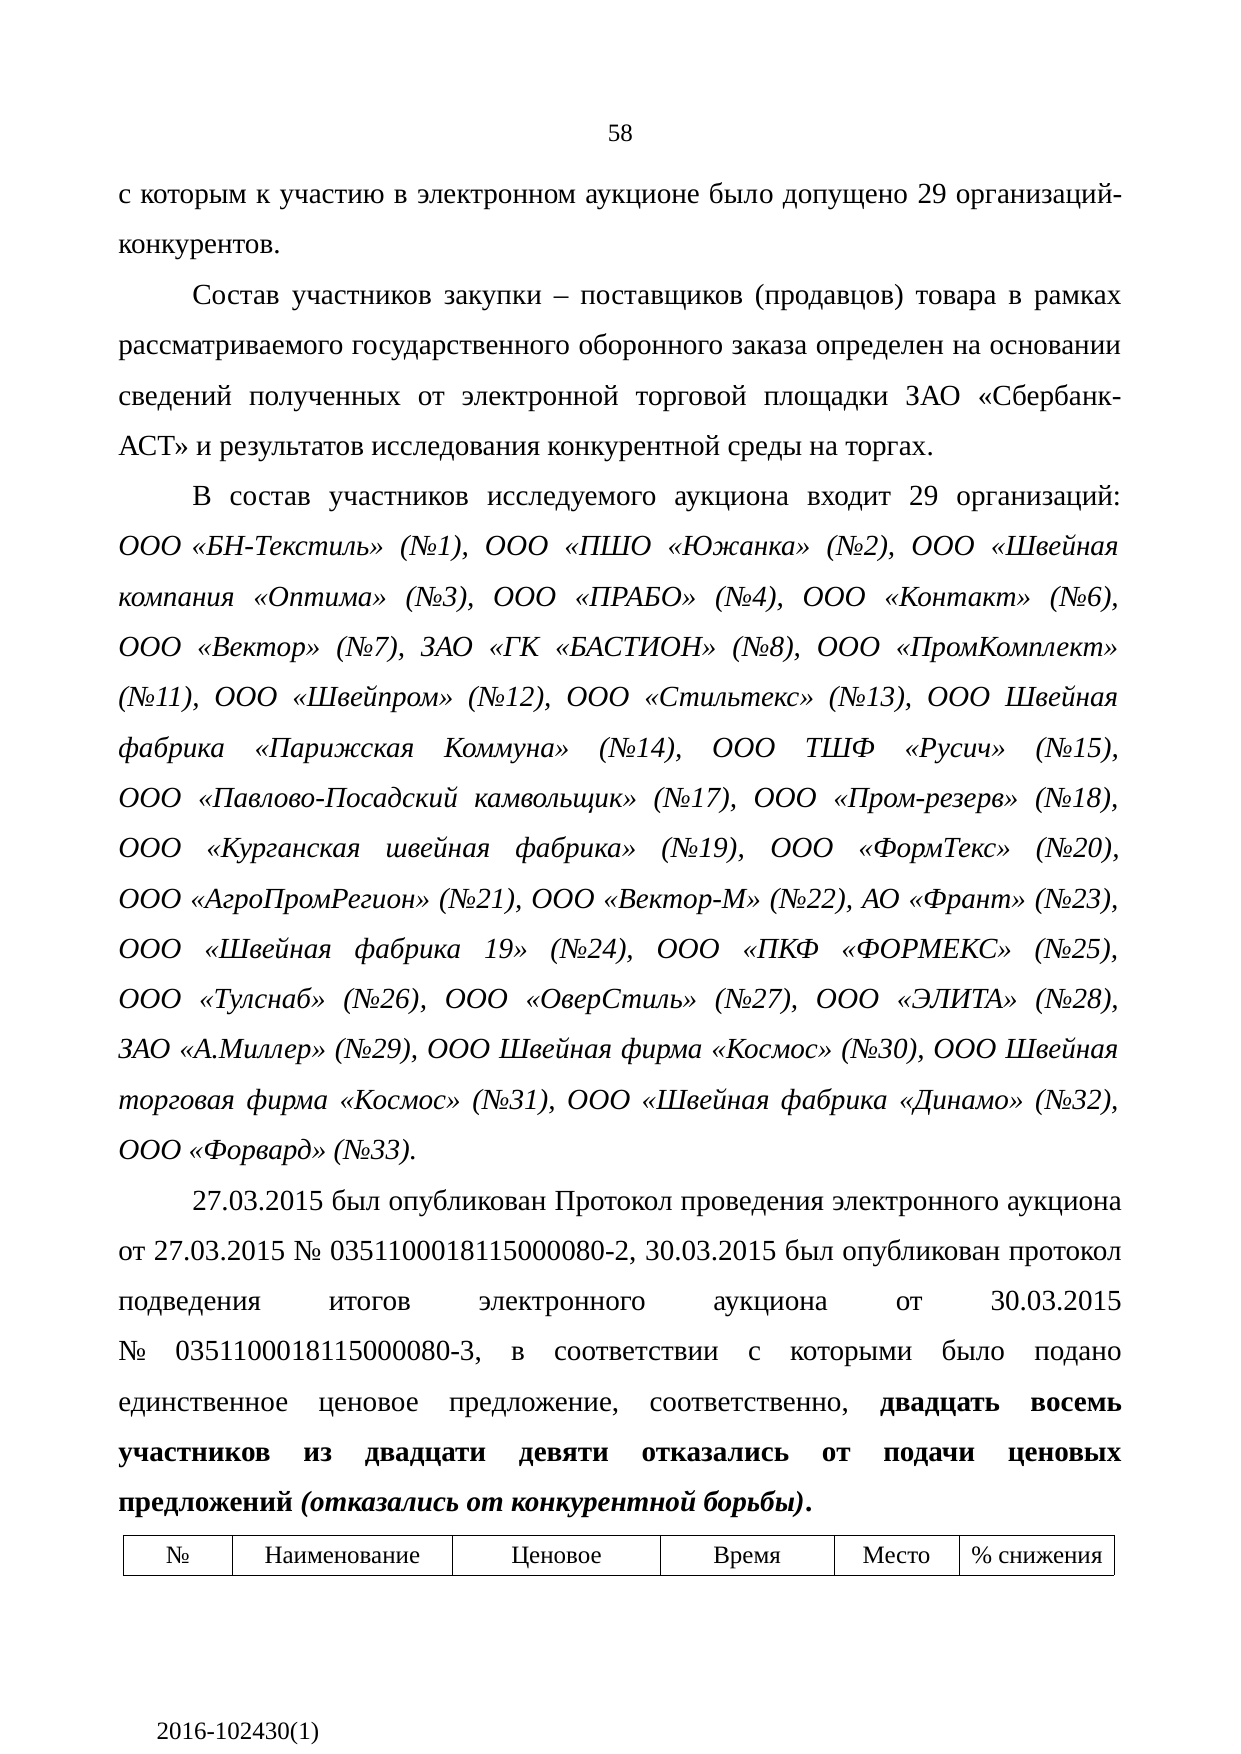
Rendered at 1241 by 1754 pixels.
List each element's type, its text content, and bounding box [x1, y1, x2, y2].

text 27.03.2015 был опубликован Протокол проведения электронного аукциона от 27.03.2015 № 0351100018115000080-2, 30.03.2015 был опубликован протокол подведения итогов электронного аукциона от 30.03.2015 № 0351100018115000080-3, в соответствии с которыми было подано единственное ценовое предложение, соответственно, двадцать восемь участников из двадцати девяти отказались от подачи ценовых предложений (отказались от конкурентной борьбы). [118, 1183, 1122, 1518]
table_header % снижения [960, 1536, 1114, 1575]
text с которым к участию в электронном аукционе было допущено 29 организаций-конкурентов. [118, 176, 1122, 260]
text В состав участников исследуемого аукциона входит 29 организаций: ООО «БН-Текстиль» (№1), ООО «ПШО «Южанка» (№2), ООО «Швейная компания «Оптима» (№3), ООО «ПРАБО» (№4), ООО «Контакт» (№6), ООО «Вектор» (№7), ЗАО «ГК «БАСТИОН» (№8), ООО «ПромКомплект» (№11), ООО «Швейпром» (№12), ООО «Стильтекс» (№13), ООО Швейная фабрика «Парижская Коммуна» (№14), ООО ТШФ «Русич» (№15), ООО «Павлово-Посадский камвольщик» (№17), ООО «Пром-резерв» (№18), ООО «Курганская швейная фабрика» (№19), ООО «ФормТекс» (№20), ООО «АгроПромРегион» (№21), ООО «Вектор-М» (№22), АО «Франт» (№23), ООО «Швейная фабрика 19» (№24), ООО «ПКФ «ФОРМЕКС» (№25), ООО «Тулснаб» (№26), ООО «ОверСтиль» (№27), ООО «ЭЛИТА» (№28), ЗАО «А.Миллер» (№29), ООО Швейная фирма «Космос» (№30), ООО Швейная торговая фирма «Космос» (№31), ООО «Швейная фабрика «Динамо» (№32), ООО «Форвард» (№33). [118, 478, 1122, 1166]
text Состав участников закупки – поставщиков (продавцов) товара в рамках рассматриваемого государственного оборонного заказа определен на основании сведений полученных от электронной торговой площадки ЗАО «Сбербанк-АСТ» и результатов исследования конкурентной среды на торгах. [118, 277, 1122, 461]
table_header Время [661, 1536, 834, 1575]
table_header № [124, 1536, 232, 1575]
table_header Наименование [233, 1536, 452, 1575]
table_header Место [835, 1536, 959, 1575]
table_header Ценовое [453, 1536, 660, 1575]
